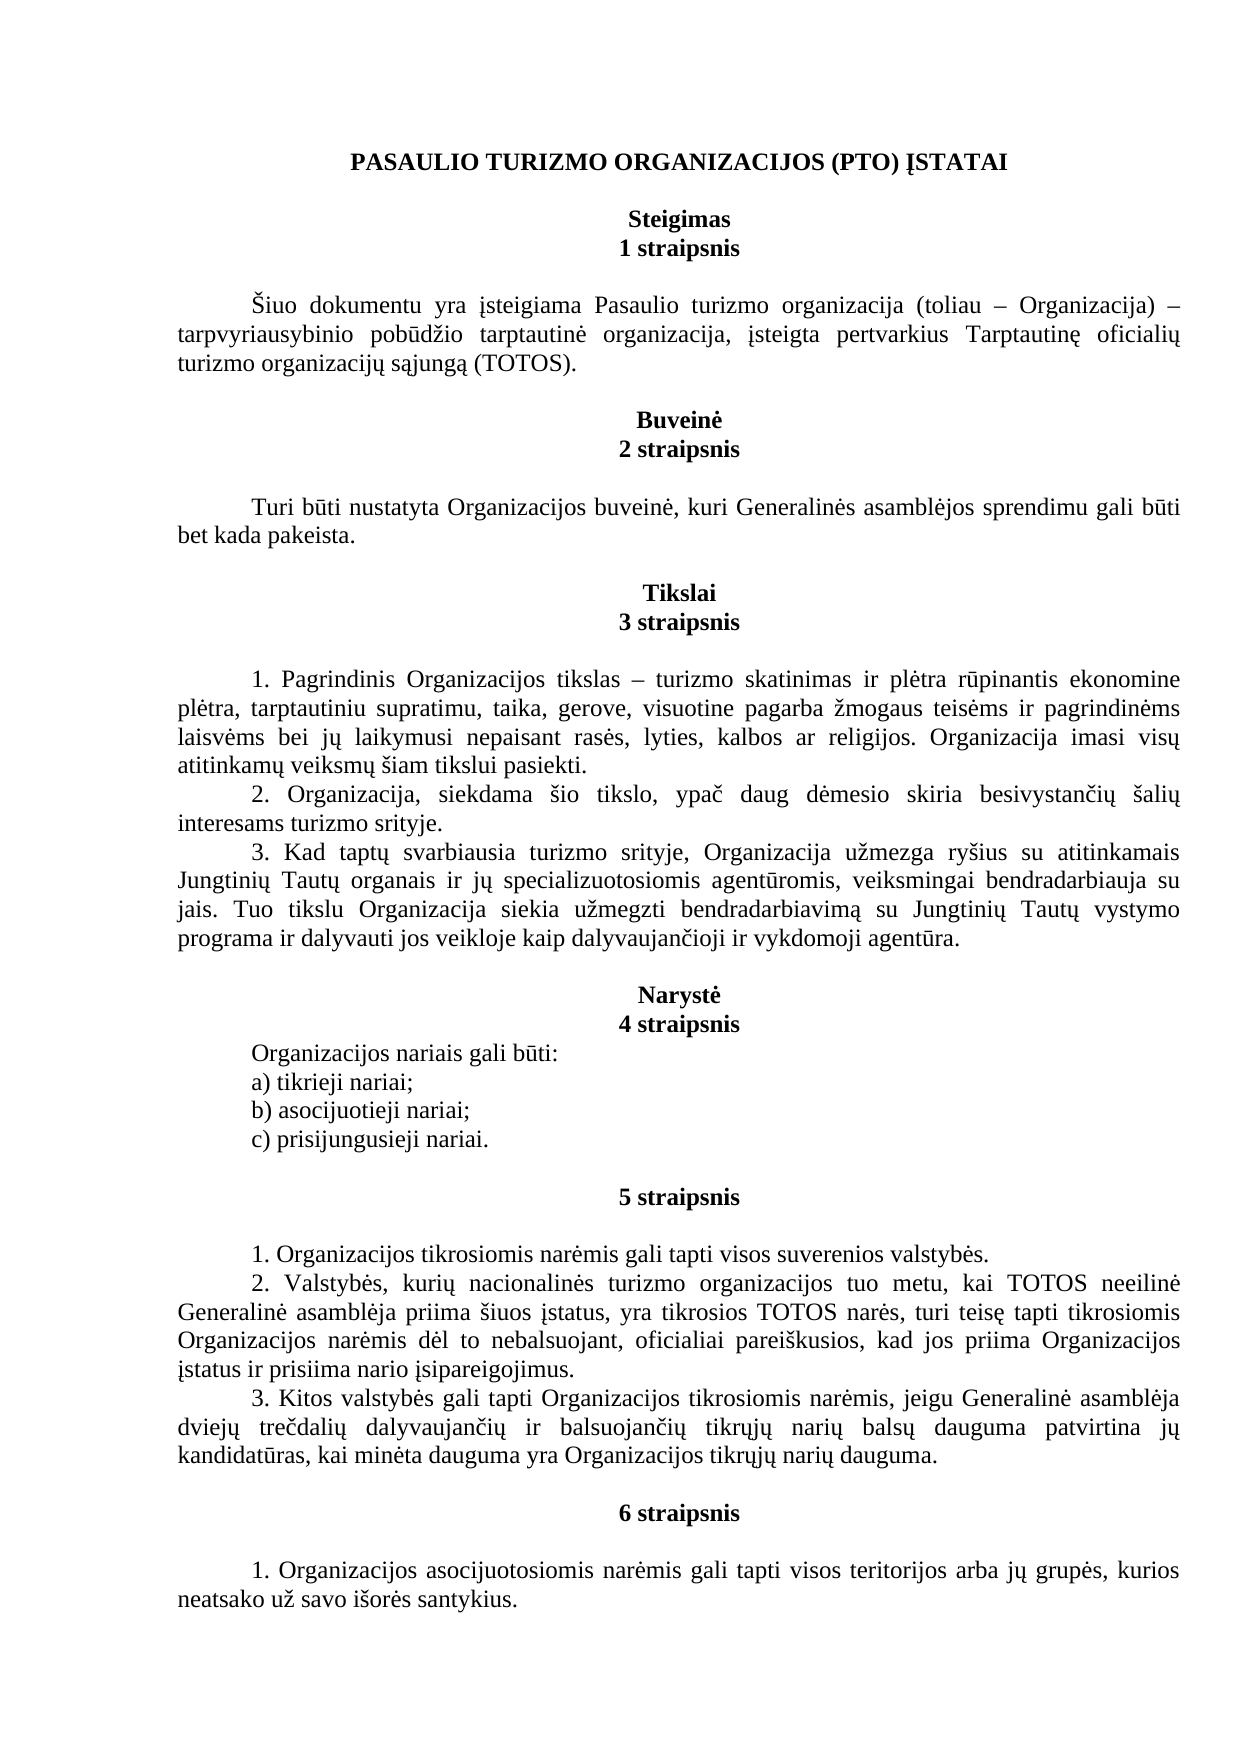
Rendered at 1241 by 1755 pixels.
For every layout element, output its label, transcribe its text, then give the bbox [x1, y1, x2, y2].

text 5 straipsnis [177, 1182, 1181, 1211]
text 3. Kitos valstybės gali tapti Organizacijos tikrosiomis narėmis, jeigu Generalinė asamblėja dviejų trečdalių dalyvaujančių ir balsuojančių tikrųjų narių balsų dauguma patvirtina jų kandidatūras, kai minėta dauguma yra Organizacijos tikrųjų narių dauguma. [177, 1383, 1181, 1469]
text Steigimas [177, 204, 1181, 233]
text 1. Pagrindinis Organizacijos tikslas – turizmo skatinimas ir plėtra rūpinantis ekonomine plėtra, tarptautiniu supratimu, taika, gerove, visuotine pagarba žmogaus teisėms ir pagrindinėms laisvėms bei jų laikymusi nepaisant rasės, lyties, kalbos ar religijos. Organizacija imasi visų atitinkamų veiksmų šiam tikslui pasiekti. [177, 664, 1181, 779]
text c) prisijungusieji nariai. [177, 1124, 1181, 1153]
text Narystė [177, 981, 1181, 1009]
text 2. Organizacija, siekdama šio tikslo, ypač daug dėmesio skiria besivystančių šalių interesams turizmo srityje. [177, 779, 1181, 837]
text 4 straipsnis [177, 1009, 1181, 1038]
text 2 straipsnis [177, 434, 1181, 463]
text 3. Kad taptų svarbiausia turizmo srityje, Organizacija užmezga ryšius su atitinkamais Jungtinių Tautų organais ir jų specializuotosiomis agentūromis, veiksmingai bendradarbiauja su jais. Tuo tikslu Organizacija siekia užmegzti bendradarbiavimą su Jungtinių Tautų vystymo programa ir dalyvauti jos veikloje kaip dalyvaujančioji ir vykdomoji agentūra. [177, 837, 1181, 952]
text 3 straipsnis [177, 607, 1181, 636]
text a) tikrieji nariai; [177, 1067, 1181, 1096]
text 6 straipsnis [177, 1498, 1181, 1527]
text Šiuo dokumentu yra įsteigiama Pasaulio turizmo organizacija (toliau – Organizacija) – tarpvyriausybinio pobūdžio tarptautinė organizacija, įsteigta pertvarkius Tarptautinę oficialių turizmo organizacijų sąjungą (TOTOS). [177, 291, 1181, 377]
text 1. Organizacijos tikrosiomis narėmis gali tapti visos suverenios valstybės. [177, 1239, 1181, 1268]
text 2. Valstybės, kurių nacionalinės turizmo organizacijos tuo metu, kai TOTOS neeilinė Generalinė asamblėja priima šiuos įstatus, yra tikrosios TOTOS narės, turi teisę tapti tikrosiomis Organizacijos narėmis dėl to nebalsuojant, oficialiai pareiškusios, kad jos priima Organizacijos įstatus ir prisiima nario įsipareigojimus. [177, 1268, 1181, 1383]
text 1 straipsnis [177, 233, 1181, 262]
text 1. Organizacijos asocijuotosiomis narėmis gali tapti visos teritorijos arba jų grupės, kurios neatsako už savo išorės santykius. [177, 1556, 1181, 1613]
text Tikslai [177, 578, 1181, 607]
text b) asocijuotieji nariai; [177, 1096, 1181, 1124]
text Organizacijos nariais gali būti: [177, 1038, 1181, 1067]
text PASAULIO TURIZMO ORGANIZACIJOS (PTO) ĮSTATAI [177, 147, 1181, 176]
text Buveinė [177, 406, 1181, 434]
text Turi būti nustatyta Organizacijos buveinė, kuri Generalinės asamblėjos sprendimu gali būti bet kada pakeista. [177, 492, 1181, 549]
